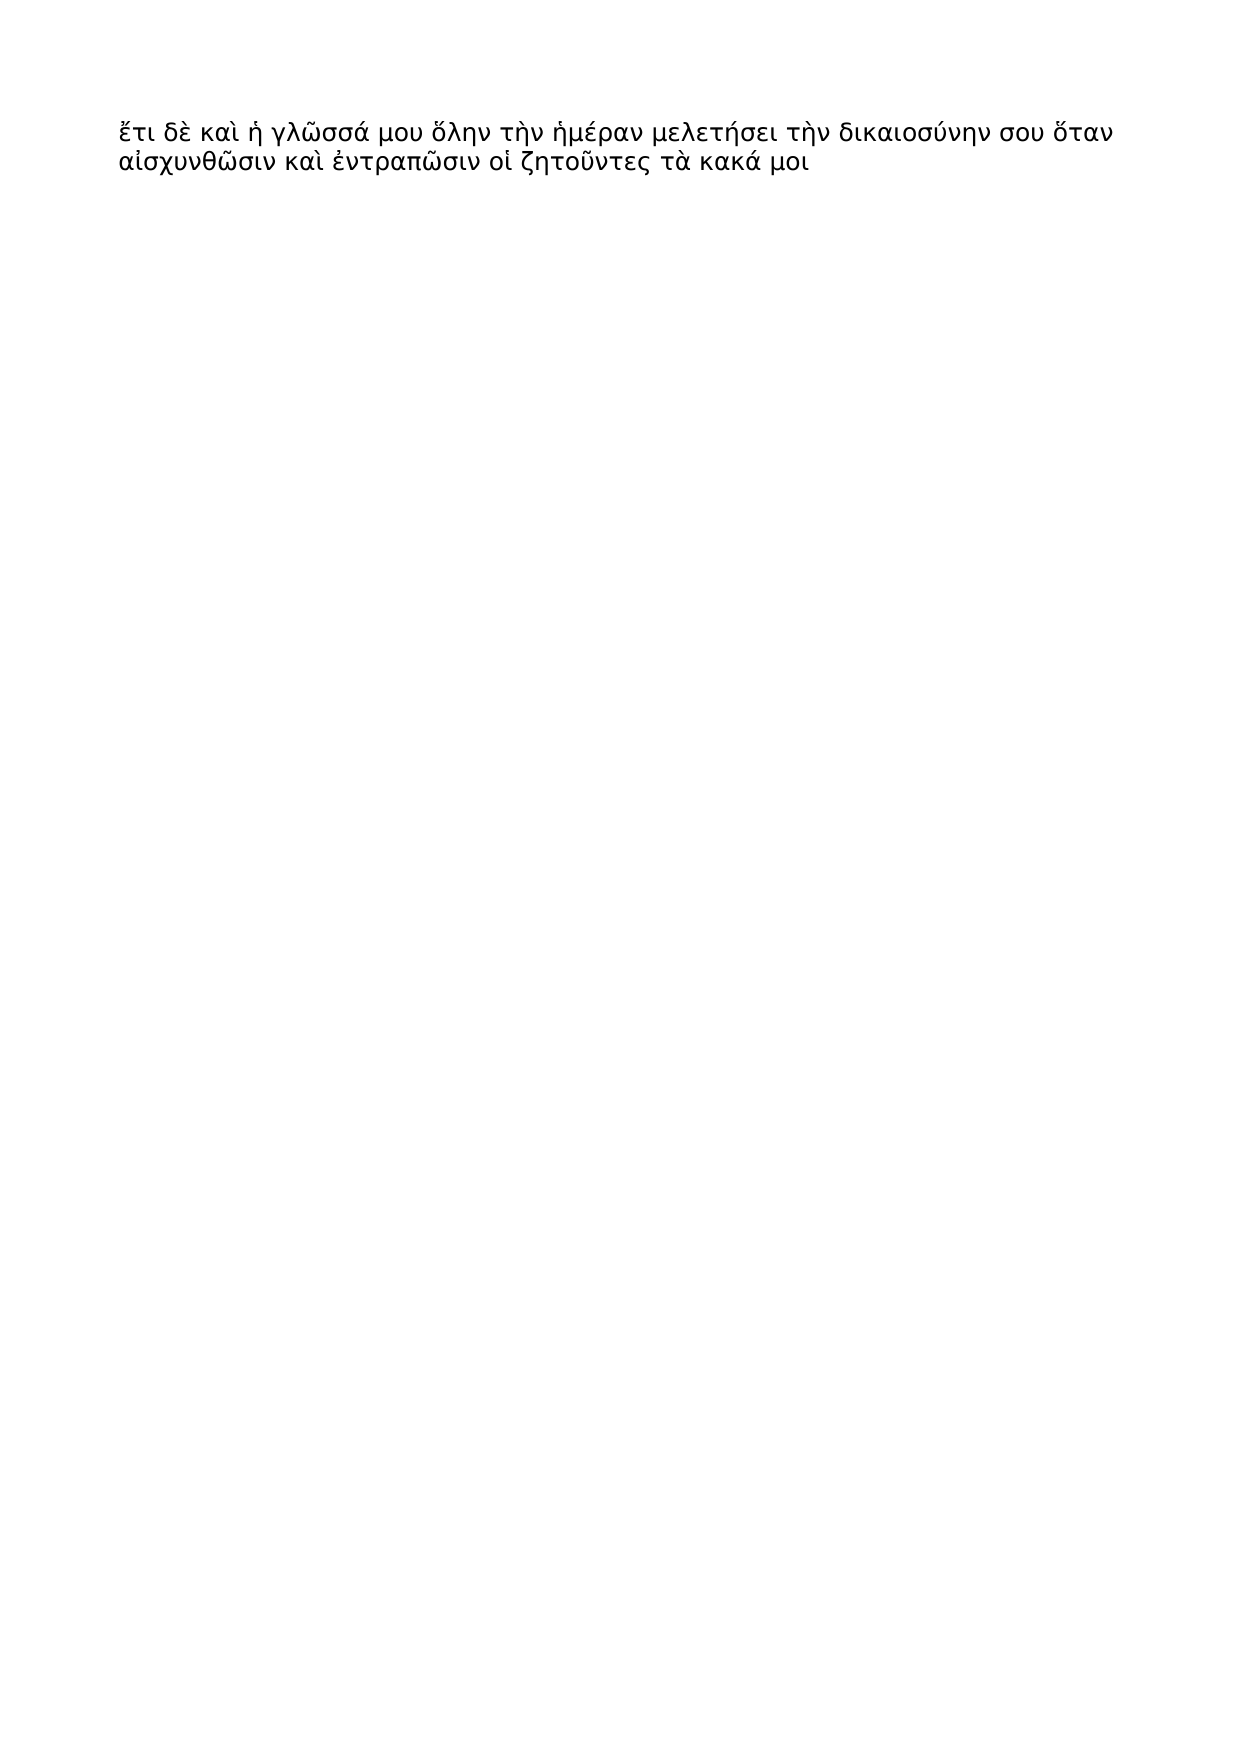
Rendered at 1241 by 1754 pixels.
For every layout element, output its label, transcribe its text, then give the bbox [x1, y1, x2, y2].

text ἔτι δὲ καὶ ἡ γλῶσσά μου ὅλην τὴν ἡμέραν μελετήσει τὴν δικαιοσύνην σου ὅταν αἰσχυνθῶσιν καὶ ἐντραπῶσιν οἱ ζητοῦντες τὰ κακά μοι [118, 118, 1122, 176]
